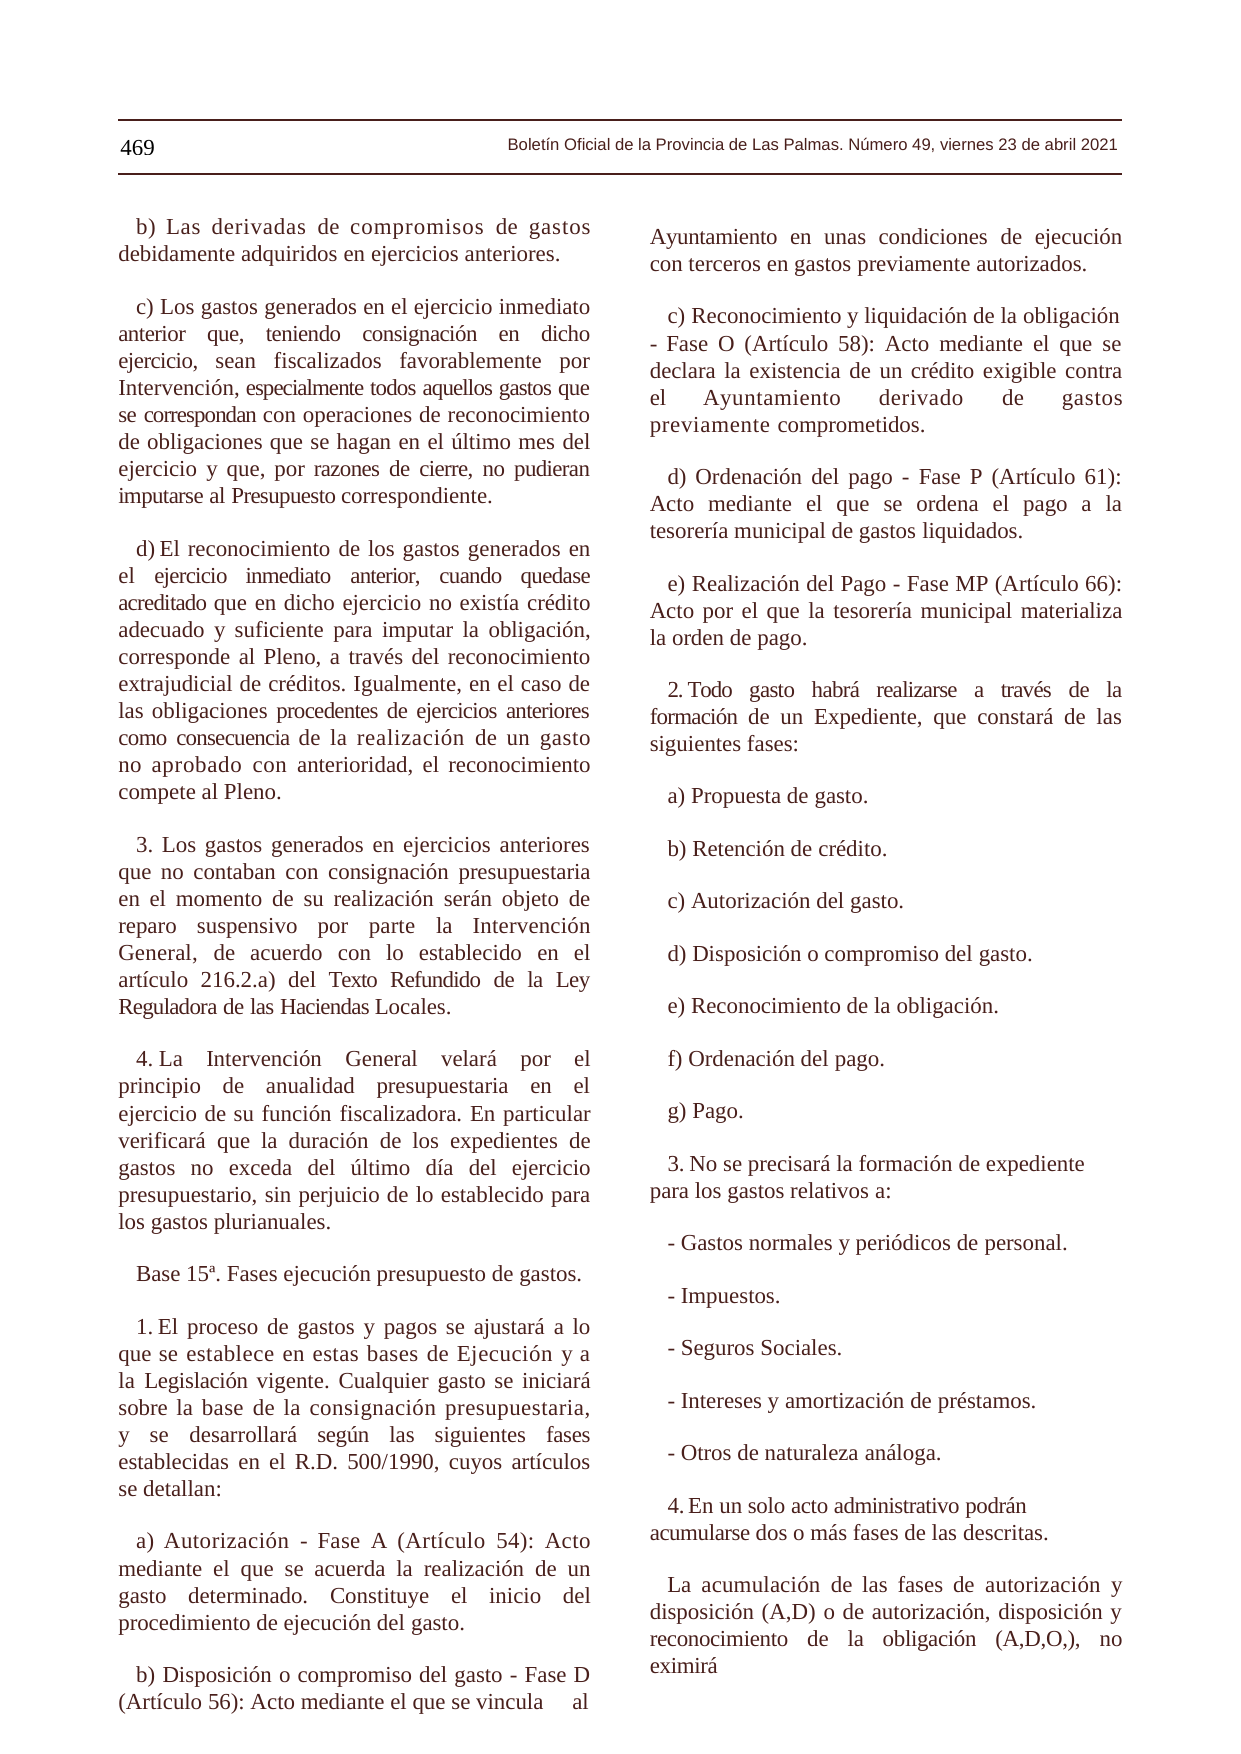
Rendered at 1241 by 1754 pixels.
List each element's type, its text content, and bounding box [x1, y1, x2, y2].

list En un solo acto administrativo podrán acumularse dos o más fases de las descritas. [649, 1492, 1122, 1545]
list Los gastos generados en ejercicios anteriores que no contaban con consignación presupuestaria en el momento de su realización serán objeto de reparo suspensivo por parte la Intervención General, de acuerdo con lo establecido en el artículo 216.2.a) del Texto Refundido de la Ley Reguladora de las Haciendas Locales. [118, 831, 591, 1019]
list Realización del Pago - Fase MP (Artículo 66): Acto por el que la tesorería municipal materializa la orden de pago. [649, 570, 1122, 650]
list Todo gasto habrá realizarse a través de la formación de un Expediente, que constará de las siguientes fases: [649, 676, 1122, 757]
list Impuestos. [667, 1282, 1134, 1308]
text Ayuntamiento en unas condiciones de ejecución con terceros en gastos previamente autorizados. [649, 223, 1122, 276]
list El proceso de gastos y pagos se ajustará a lo que se establece en estas bases de Ejecución y a la Legislación vigente. Cualquier gasto se iniciará sobre la base de la consignación presupuestaria, y se desarrollará según las siguientes fases establecidas en el R.D. 500/1990, cuyos artículos se detallan: [118, 1313, 591, 1502]
list Reconocimiento y liquidación de la obligación [667, 302, 1134, 328]
list Autorización del gasto. [667, 888, 1134, 914]
list No se precisará la formación de expediente para los gastos relativos a: [649, 1150, 1122, 1203]
list Otros de naturaleza análoga. [667, 1439, 1134, 1466]
list Propuesta de gasto. [667, 783, 1134, 809]
list Las derivadas de compromisos de gastos debidamente adquiridos en ejercicios anteriores. [118, 213, 591, 267]
list Los gastos generados en el ejercicio inmediato anterior que, teniendo consignación en dicho ejercicio, sean fiscalizados favorablemente por Intervención, especialmente todos aquellos gastos que se correspondan con operaciones de reconocimiento de obligaciones que se hagan en el último mes del ejercicio y que, por razones de cierre, no pudieran imputarse al Presupuesto correspondiente. [118, 293, 591, 509]
list Pago. [667, 1098, 1134, 1124]
list Disposición o compromiso del gasto. [667, 940, 1134, 966]
list Fase O (Artículo 58): Acto mediante el que se declara la existencia de un crédito exigible contra el Ayuntamiento derivado de gastos previamente comprometidos. [649, 330, 1122, 437]
list Seguros Sociales. [667, 1334, 1134, 1361]
list Reconocimiento de la obligación. [667, 993, 1134, 1019]
list Disposición o compromiso del gasto - Fase D (Artículo 56): Acto mediante el que se vincula al [118, 1661, 591, 1714]
list Ordenación del pago - Fase P (Artículo 61): Acto mediante el que se ordena el pago a la tesorería municipal de gastos liquidados. [649, 463, 1122, 544]
list Retención de crédito. [667, 835, 1134, 861]
list Autorización - Fase A (Artículo 54): Acto mediante el que se acuerda la realización de un gasto determinado. Constituye el inicio del procedimiento de ejecución del gasto. [118, 1527, 591, 1635]
list Intereses y amortización de préstamos. [667, 1387, 1134, 1413]
list La Intervención General velará por el principio de anualidad presupuestaria en el ejercicio de su función fiscalizadora. En particular verificará que la duración de los expedientes de gastos no exceda del último día del ejercicio presupuestario, sin perjuicio de lo establecido para los gastos plurianuales. [118, 1045, 591, 1234]
text La acumulación de las fases de autorización y disposición (A,D) o de autorización, disposición y reconocimiento de la obligación (A,D,O,), no eximirá [649, 1571, 1122, 1679]
text Base 15ª. Fases ejecución presupuesto de gastos. [136, 1260, 591, 1287]
list Gastos normales y periódicos de personal. [649, 1229, 1134, 1256]
list Ordenación del pago. [667, 1045, 1134, 1071]
list El reconocimiento de los gastos generados en el ejercicio inmediato anterior, cuando quedase acreditado que en dicho ejercicio no existía crédito adecuado y suficiente para imputar la obligación, corresponde al Pleno, a través del reconocimiento extrajudicial de créditos. Igualmente, en el caso de las obligaciones procedentes de ejercicios anteriores como consecuencia de la realización de un gasto no aprobado con anterioridad, el reconocimiento compete al Pleno. [118, 534, 591, 805]
